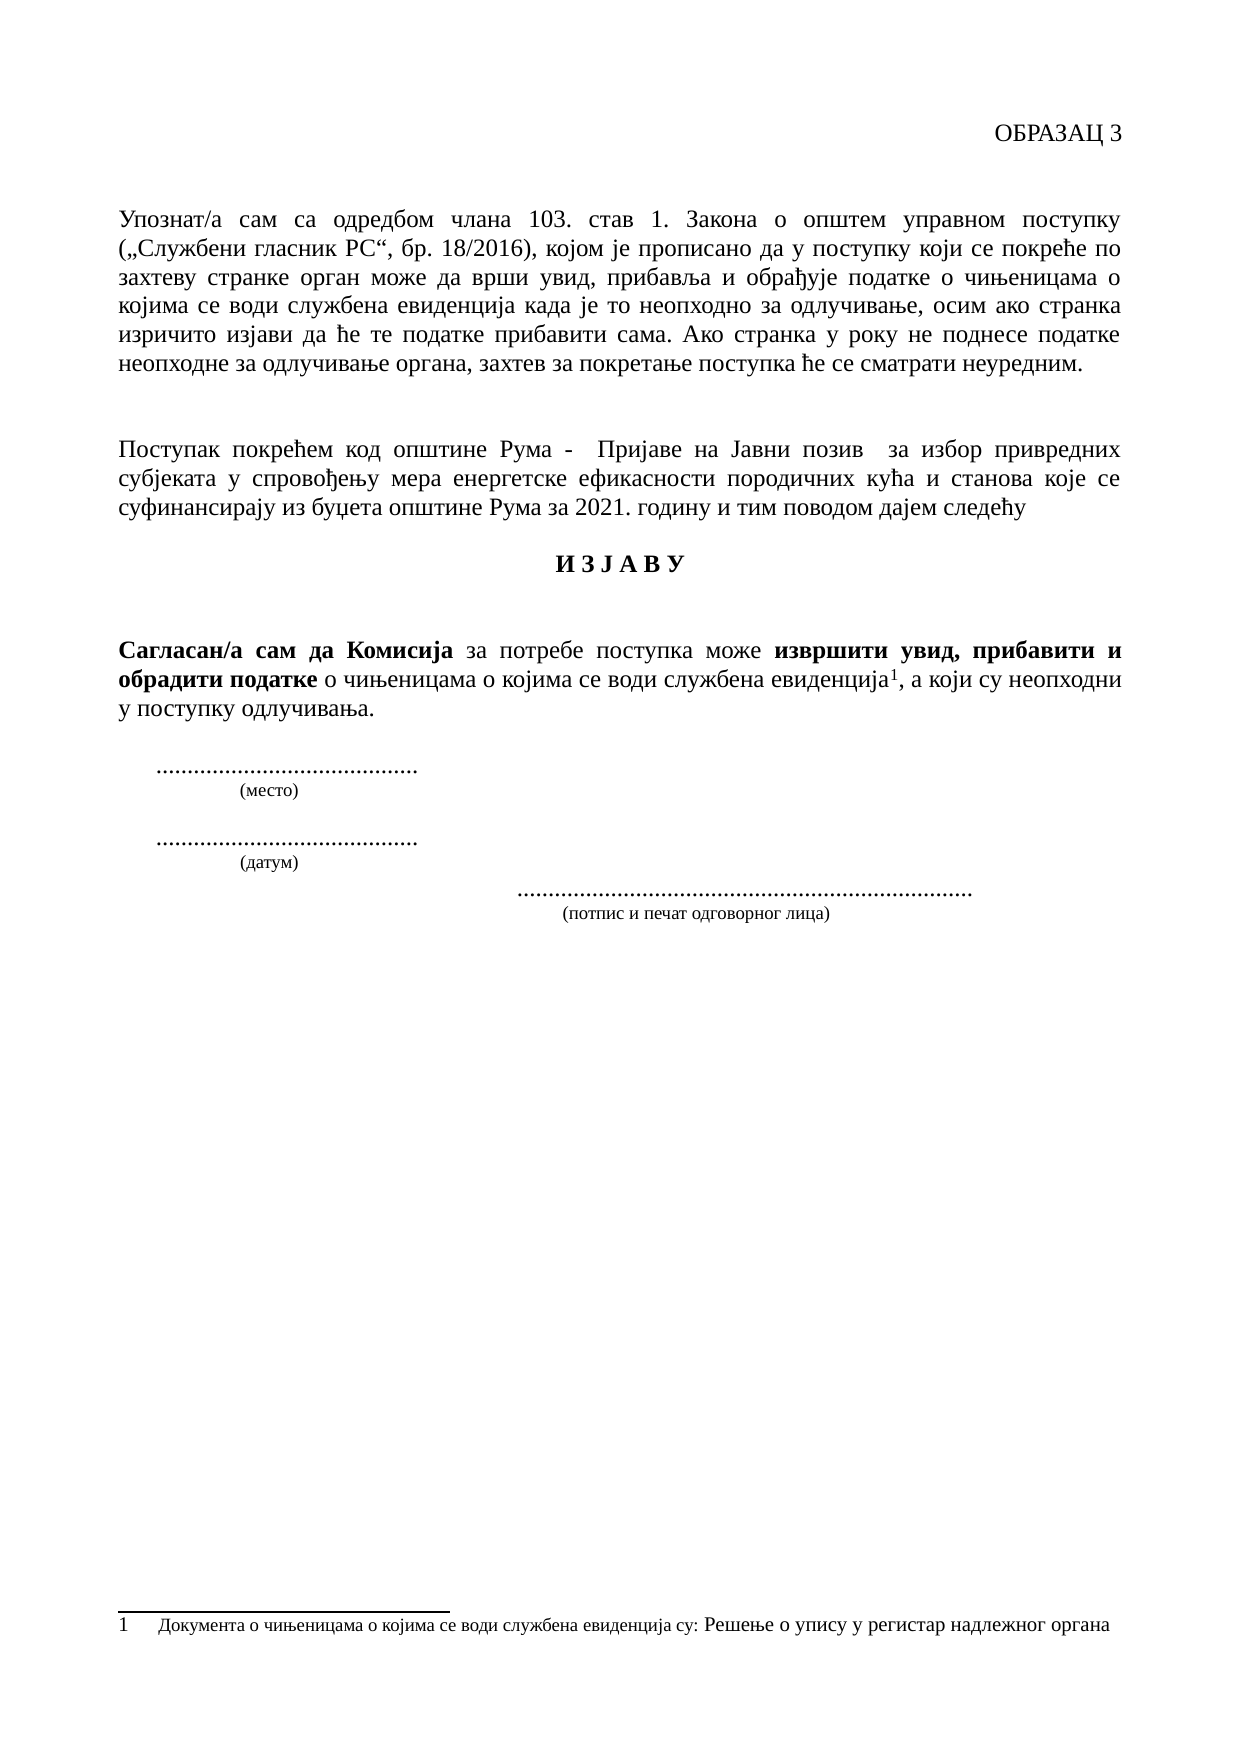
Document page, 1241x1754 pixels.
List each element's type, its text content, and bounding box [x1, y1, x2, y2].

text ОБРАЗАЦ 3 [118, 118, 1122, 147]
text Документa о чињеницама о којима се води службена евиденција су: Решење о упису у регистар надлежног органа [118, 1612, 1122, 1636]
text Сагласaн/а сам да Комисија за потребе поступка може извршити увид, прибавити и обрадити податке о чињеницама о којима се води службена евиденција, а који су неопходни у поступку одлучивања. [118, 636, 1122, 722]
text Поступак покрећем код општине Рума - Пријаве на Јавни позив за избор привредних субјеката у спровођењу мера енергетске ефикасности породичних кућа и станова које се суфинансирају из буџета општине Рума за 2021. годину и тим поводом дајем следећу [118, 434, 1122, 521]
text И З Ј А В У [118, 549, 1122, 578]
text ......................................................................... [156, 873, 1122, 902]
text .......................................... [156, 751, 1122, 779]
text (место) [118, 779, 1122, 801]
text (потпис и печат одговорног лица) [156, 902, 1122, 923]
text (датум) [156, 851, 1122, 873]
text Упознат/а сам са одредбом члана 103. став 1. Закона о општем управном поступку („Службени гласник РС“, бр. 18/2016), којом је прописано да у поступку који се покреће по захтеву странке орган може да врши увид, прибавља и обрађује податке о чињеницама о којима се води службена евиденција када је то неопходно за одлучивање, осим ако странка изричито изјави да ће те податке прибавити сама. Ако странка у року не поднесе податке неопходне за одлучивање органа, захтев за покретање поступка ће се сматрати неуредним. [118, 204, 1122, 377]
text .......................................... [156, 822, 1122, 851]
